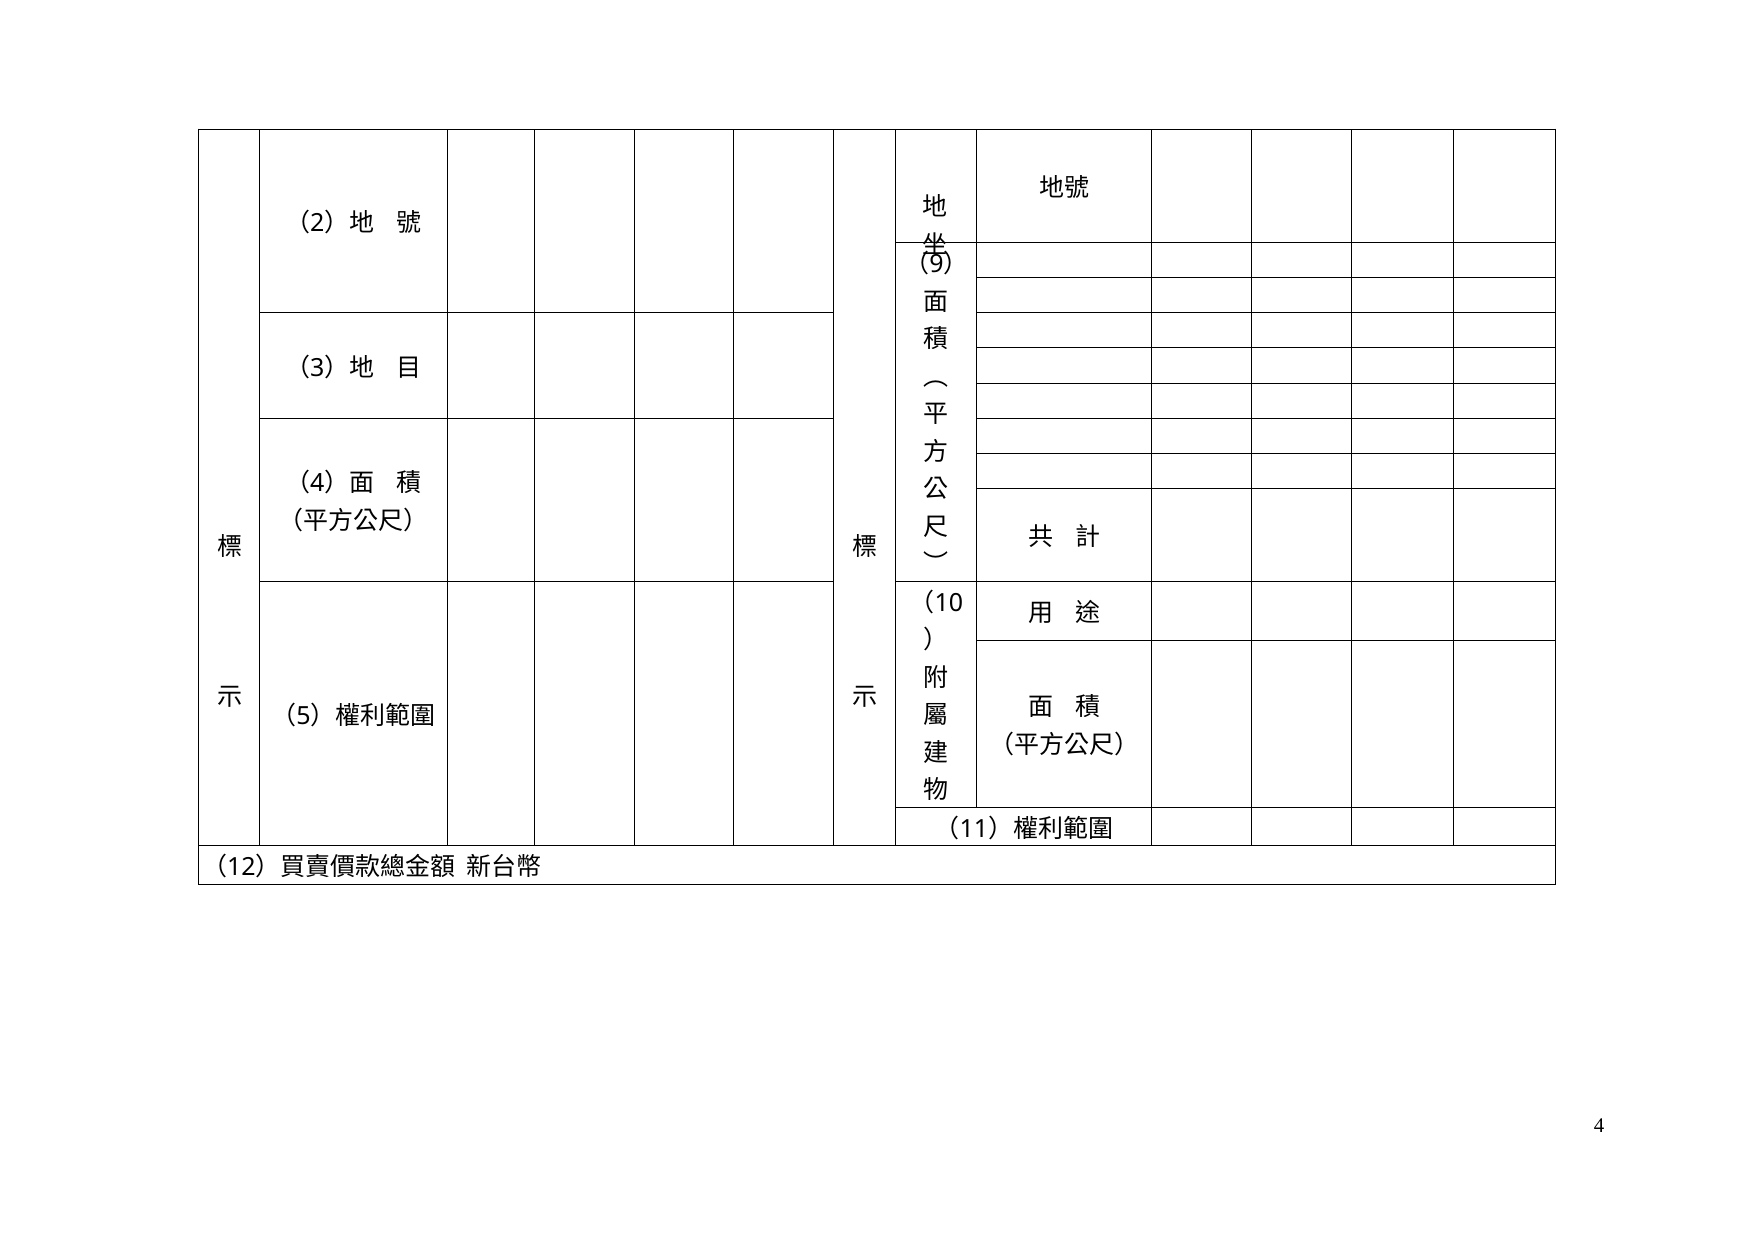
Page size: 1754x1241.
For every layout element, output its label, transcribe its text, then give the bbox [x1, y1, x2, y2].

table_cell [734, 130, 833, 312]
table_cell [977, 243, 1151, 277]
table_cell [1454, 384, 1555, 417]
table_cell [1252, 278, 1351, 312]
table_cell [448, 582, 534, 845]
table_cell [1454, 419, 1555, 453]
table_cell [448, 313, 534, 417]
table_cell [977, 278, 1151, 312]
table_cell [1352, 582, 1453, 640]
table_cell [1252, 384, 1351, 417]
table_cell [1152, 243, 1251, 277]
table_cell [1352, 384, 1453, 417]
table_cell [1152, 419, 1251, 453]
table_cell [734, 582, 833, 845]
table_cell 面 積 （平方公尺） [977, 641, 1151, 807]
table_cell [535, 582, 634, 845]
table_cell [1152, 489, 1251, 581]
table_cell [1352, 808, 1453, 845]
table_cell [1352, 278, 1453, 312]
table_cell [1152, 384, 1251, 417]
table_cell [1252, 641, 1351, 807]
table_cell [1454, 313, 1555, 347]
table_cell [1352, 243, 1453, 277]
table_cell [635, 130, 733, 312]
table_cell [734, 313, 833, 417]
table_cell （12）買賣價款總金額 新台幣 [199, 846, 1555, 884]
table_cell [635, 582, 733, 845]
table_cell [1252, 313, 1351, 347]
table_cell [1152, 641, 1251, 807]
table_cell [1454, 278, 1555, 312]
table_cell [535, 130, 634, 312]
table_cell [1252, 419, 1351, 453]
table_cell [1454, 454, 1555, 488]
table_cell [1152, 130, 1251, 242]
table_cell [1252, 582, 1351, 640]
table_cell 標 示 [834, 130, 895, 845]
table_cell [1454, 808, 1555, 845]
table_cell [448, 130, 534, 312]
table_cell （11）權利範圍 [896, 808, 1151, 845]
table_cell [1152, 582, 1251, 640]
table_cell [635, 313, 733, 417]
table_cell [977, 348, 1151, 382]
table_cell [1152, 808, 1251, 845]
table_cell [1252, 808, 1351, 845]
table_cell [635, 419, 733, 581]
table_cell （9） 面 積 ︵ 平 方 公 尺 ︶ [896, 243, 976, 581]
table_cell [1152, 454, 1251, 488]
table_cell 共 計 [977, 489, 1151, 581]
table_cell 地號 [977, 130, 1151, 242]
table_cell [1252, 243, 1351, 277]
table_cell （4）面 積 （平方公尺） [260, 419, 447, 581]
table_cell 用 途 [977, 582, 1151, 640]
table_cell [1352, 348, 1453, 382]
table_cell [1454, 489, 1555, 581]
table_cell [977, 313, 1151, 347]
table_cell [1454, 582, 1555, 640]
table_cell [535, 419, 634, 581]
table_cell [1252, 454, 1351, 488]
table_cell [1454, 243, 1555, 277]
table_cell [1352, 130, 1453, 242]
table_cell [977, 384, 1151, 417]
table_cell [1352, 641, 1453, 807]
table_cell [1152, 348, 1251, 382]
table_cell （5）權利範圍 [260, 582, 447, 845]
table_cell [1454, 130, 1555, 242]
table_cell [977, 419, 1151, 453]
table_cell [734, 419, 833, 581]
table_cell [448, 419, 534, 581]
table_cell （10） 附 屬 建 物 [896, 582, 976, 807]
table_cell [1352, 419, 1453, 453]
table_cell （2）地 號 [260, 130, 447, 312]
table_cell [535, 313, 634, 417]
table_cell [1352, 313, 1453, 347]
table_cell [1352, 454, 1453, 488]
table_cell 標 示 [199, 130, 259, 845]
table_cell [1454, 641, 1555, 807]
table_cell [1352, 489, 1453, 581]
table_cell [1454, 348, 1555, 382]
table_cell [1152, 278, 1251, 312]
table_cell [1252, 489, 1351, 581]
table_cell （3）地 目 [260, 313, 447, 417]
table_cell [977, 454, 1151, 488]
table_cell [1152, 313, 1251, 347]
table_cell [1252, 348, 1351, 382]
table_cell [1252, 130, 1351, 242]
table_cell （8） 基 地 坐 落 [896, 130, 976, 242]
